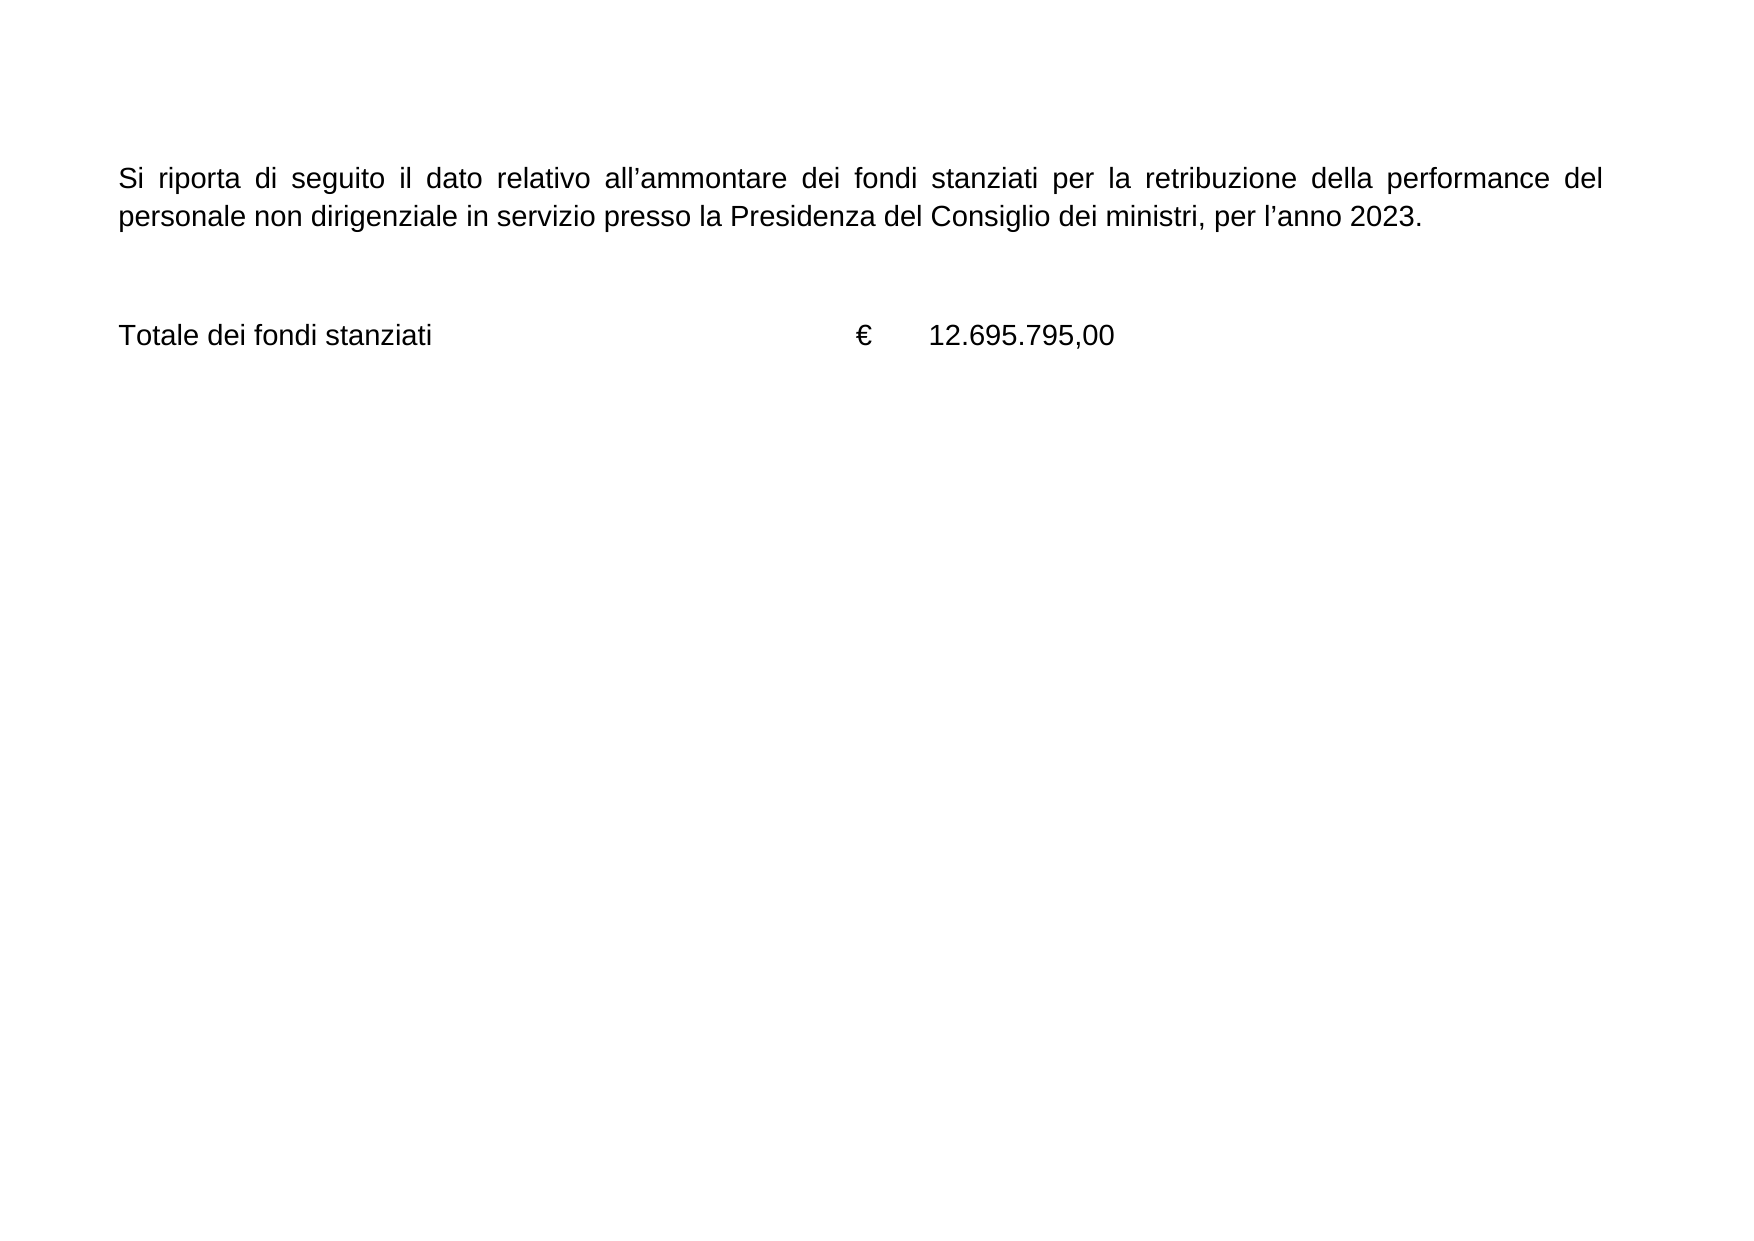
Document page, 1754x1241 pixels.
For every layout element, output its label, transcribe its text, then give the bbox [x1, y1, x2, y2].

text Si riporta di seguito il dato relativo all’ammontare dei fondi stanziati per la retribuzione della performance del personale non dirigenziale in servizio presso la Presidenza del Consiglio dei ministri, per l’anno 2023. [118, 161, 1606, 233]
text Totale dei fondi stanziati € 12.695.795,00 [118, 318, 1606, 352]
